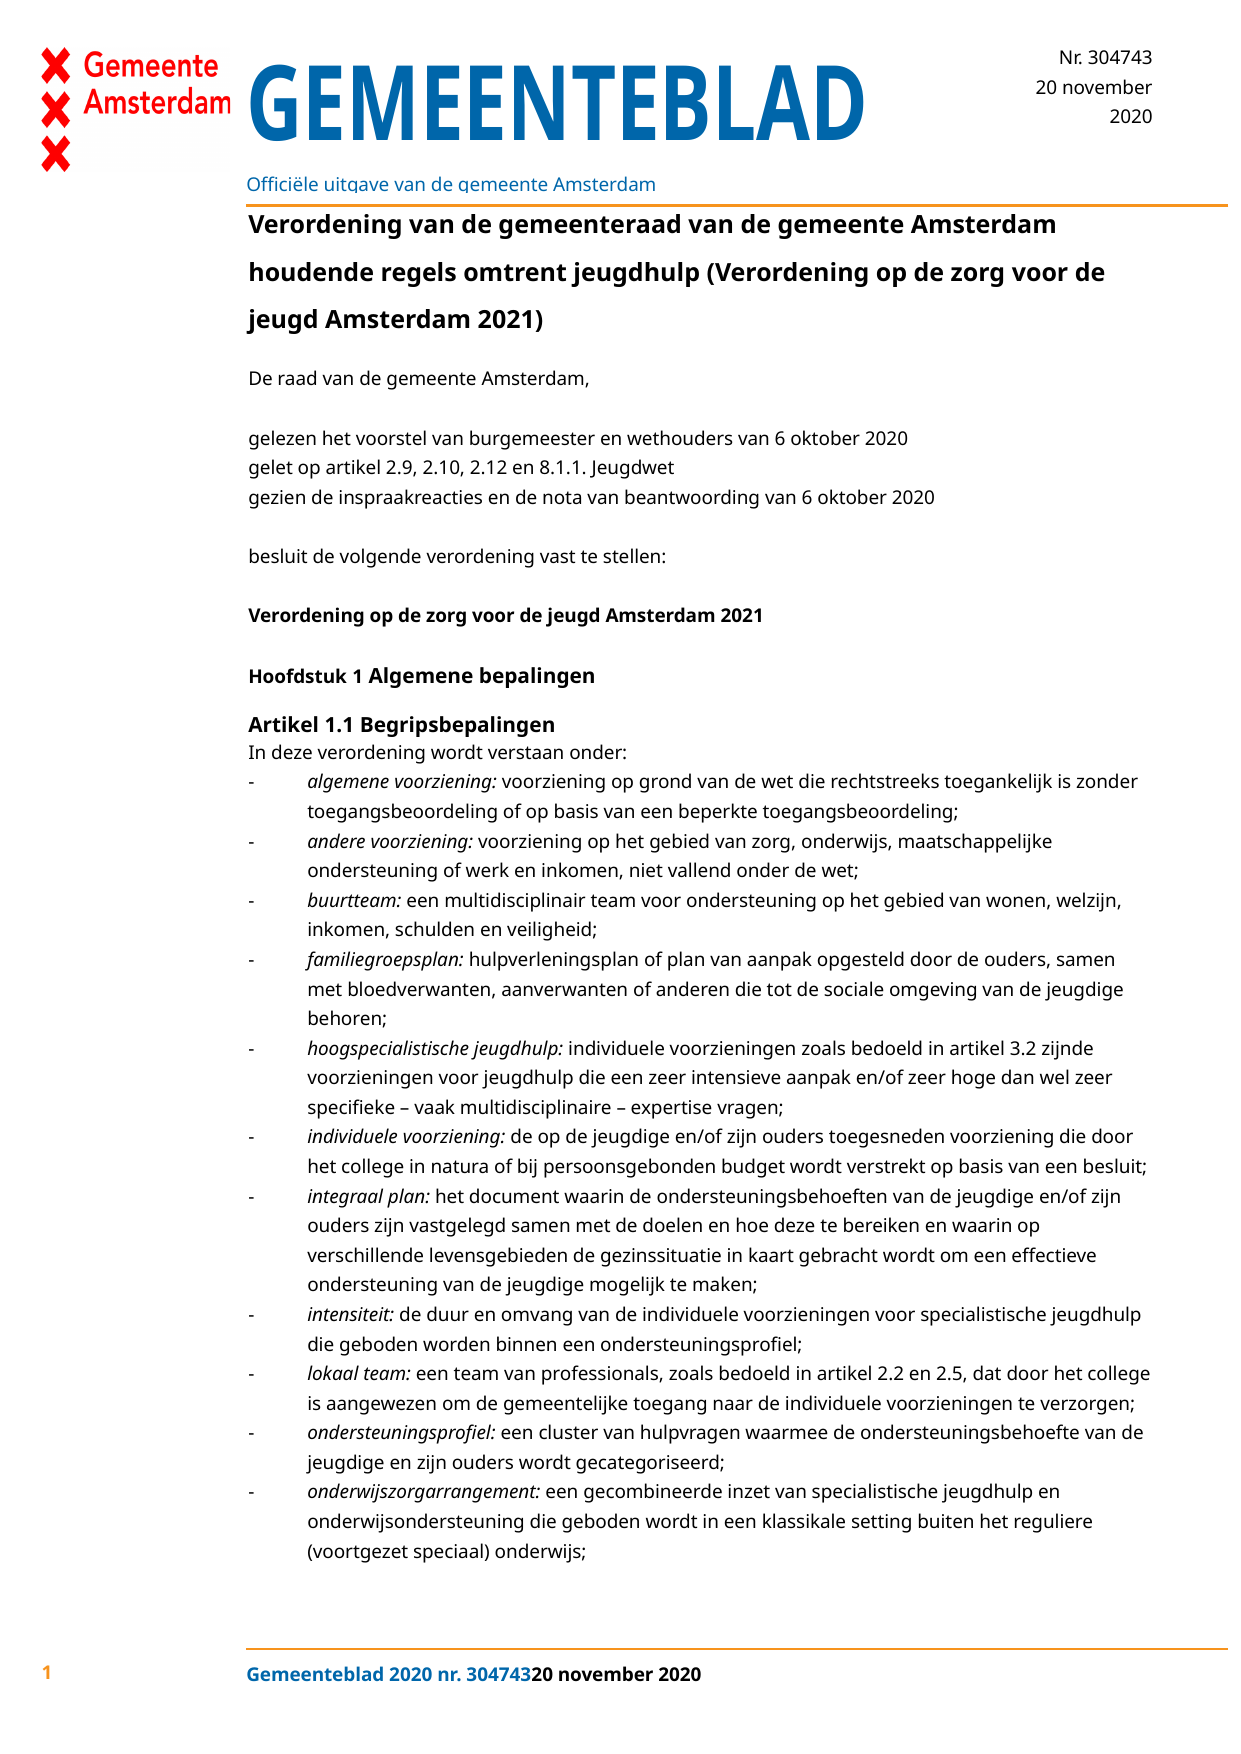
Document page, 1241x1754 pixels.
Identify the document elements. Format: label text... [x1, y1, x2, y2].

text besluit de volgende verordening vast te stellen: [248, 543, 1152, 569]
list onderwijszorgarrangement: een gecombineerde inzet van specialistische jeugdhulp en onderwijsondersteuning die geboden wordt in een klassikale setting buiten het reguliere (voortgezet speciaal) onderwijs; [248, 1479, 1152, 1563]
list individuele voorziening: de op de jeugdige en/of zijn ouders toegesneden voorziening die door het college in natura of bij persoonsgebonden budget wordt verstrekt op basis van een besluit; [248, 1124, 1152, 1179]
picture [41, 47, 231, 172]
text gelet op artikel 2.9, 2.10, 2.12 en 8.1.1. Jeugdwet [248, 454, 1152, 480]
text Verordening op de zorg voor de jeugd Amsterdam 2021 [248, 602, 1152, 628]
text gelezen het voorstel van burgemeester en wethouders van 6 oktober 2020 [248, 425, 1152, 450]
text De raad van de gemeente Amsterdam, [248, 366, 1152, 391]
text In deze verordening wordt verstaan onder: [248, 739, 1152, 765]
list buurtteam: een multidisciplinair team voor ondersteuning op het gebied van wonen, welzijn, inkomen, schulden en veiligheid; [248, 887, 1152, 942]
text Hoofdstuk 1 Algemene bepalingen [248, 661, 1152, 690]
list hoogspecialistische jeugdhulp: individuele voorzieningen zoals bedoeld in artikel 3.2 zijnde voorzieningen voor jeugdhulp die een zeer intensieve aanpak en/of zeer hoge dan wel zeer specifieke – vaak multidisciplinaire – expertise vragen; [248, 1035, 1152, 1120]
text Verordening van de gemeenteraad van de gemeente Amsterdam houdende regels omtrent jeugdhulp (Verordening op de zorg voor de jeugd Amsterdam 2021) [248, 207, 1152, 336]
list andere voorziening: voorziening op het gebied van zorg, onderwijs, maatschappelijke ondersteuning of werk en inkomen, niet vallend onder de wet; [248, 828, 1152, 883]
list integraal plan: het document waarin de ondersteuningsbehoeften van de jeugdige en/of zijn ouders zijn vastgelegd samen met de doelen en hoe deze te bereiken en waarin op verschillende levensgebieden de gezinssituatie in kaart gebracht wordt om een effectieve ondersteuning van de jeugdige mogelijk te maken; [248, 1183, 1152, 1297]
list intensiteit: de duur en omvang van de individuele voorzieningen voor specialistische jeugdhulp die geboden worden binnen een ondersteuningsprofiel; [248, 1301, 1152, 1356]
text Artikel 1.1 Begripsbepalingen [248, 711, 1152, 739]
list lokaal team: een team van professionals, zoals bedoeld in artikel 2.2 en 2.5, dat door het college is aangewezen om de gemeentelijke toegang naar de individuele voorzieningen te verzorgen; [248, 1360, 1152, 1416]
text gezien de inspraakreacties en de nota van beantwoording van 6 oktober 2020 [248, 484, 1152, 509]
list familiegroepsplan: hulpverleningsplan of plan van aanpak opgesteld door de ouders, samen met bloedverwanten, aanverwanten of anderen die tot de sociale omgeving van de jeugdige behoren; [248, 946, 1152, 1031]
list ondersteuningsprofiel: een cluster van hulpvragen waarmee de ondersteuningsbehoefte van de jeugdige en zijn ouders wordt gecategoriseerd; [248, 1419, 1152, 1475]
list algemene voorziening: voorziening op grond van de wet die rechtstreeks toegankelijk is zonder toegangsbeoordeling of op basis van een beperkte toegangsbeoordeling; [248, 769, 1152, 824]
